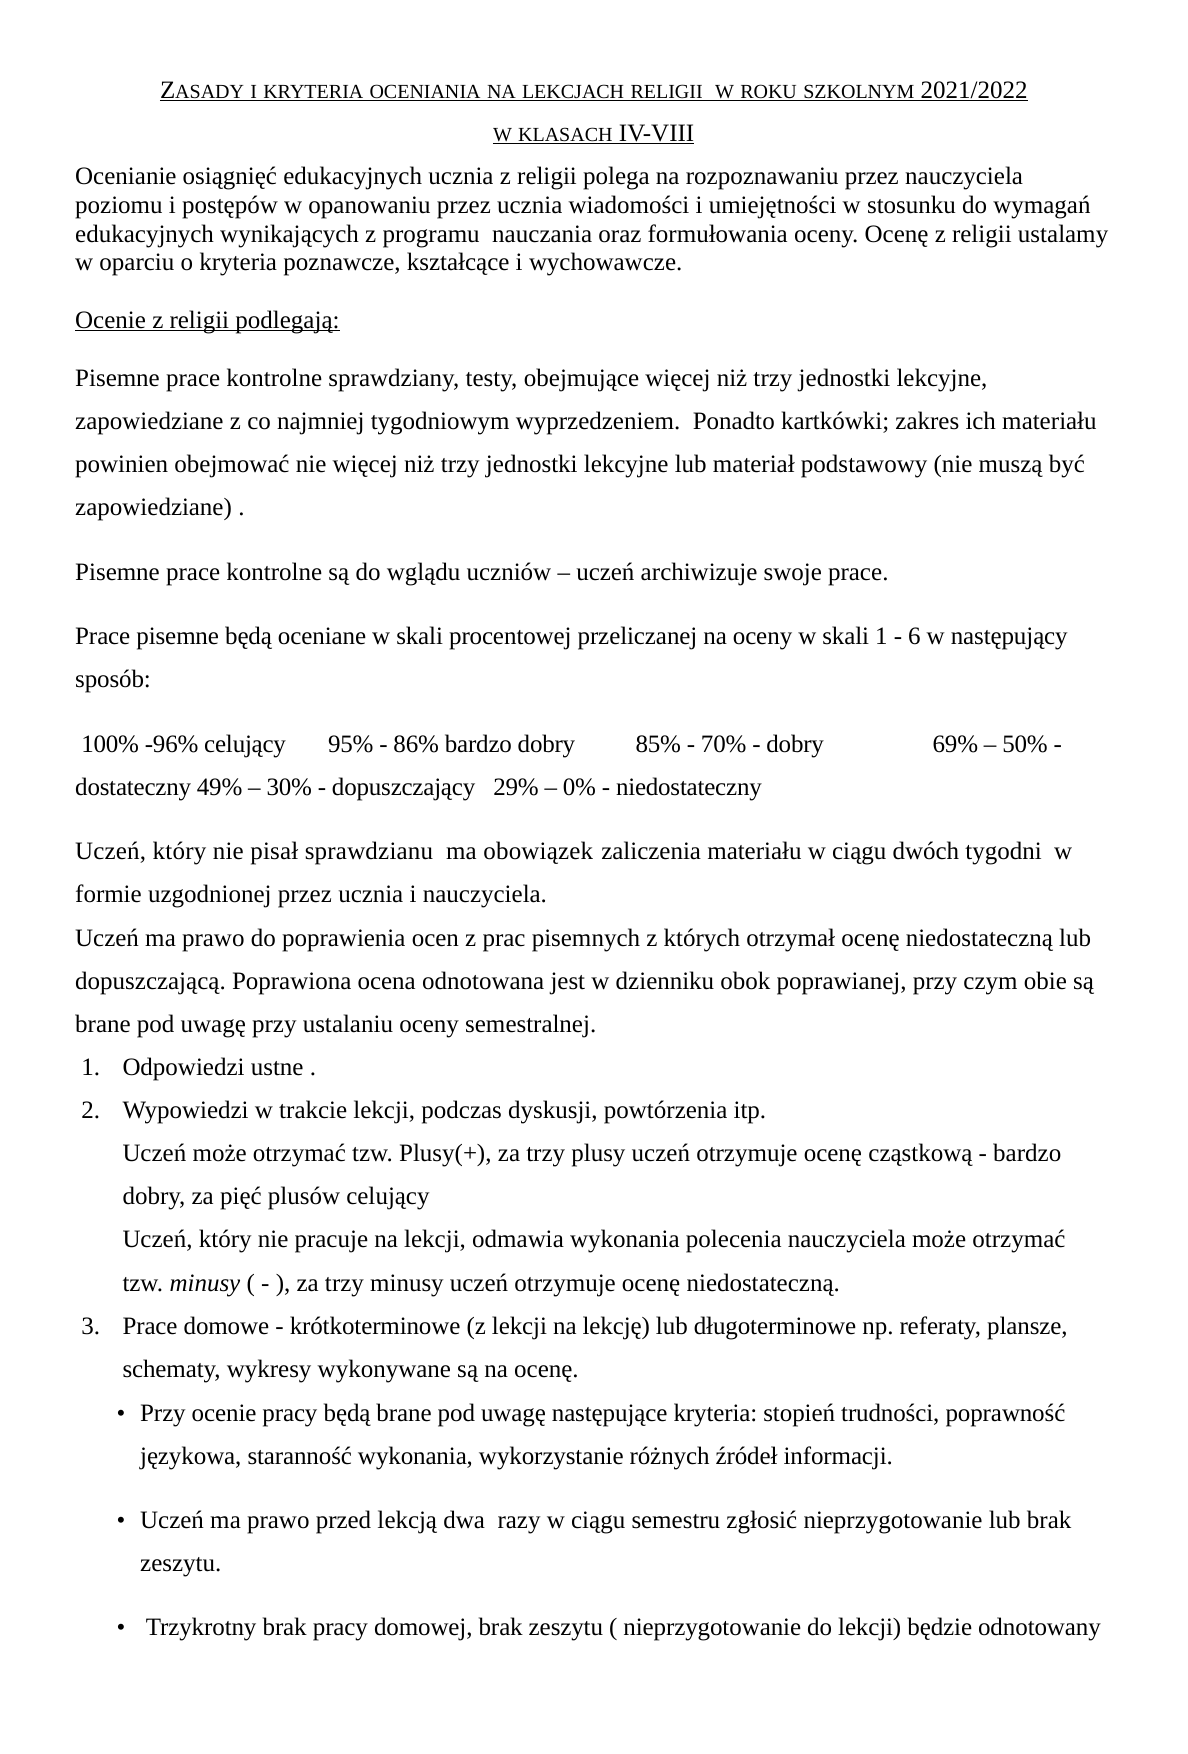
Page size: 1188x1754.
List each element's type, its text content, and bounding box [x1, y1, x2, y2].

text Pisemne prace kontrolne sprawdziany, testy, obejmujące więcej niż trzy jednostki lekcyjne, zapowiedziane z co najmniej tygodniowym wyprzedzeniem. Ponadto kartkówki; zakres ich materiału powinien obejmować nie więcej niż trzy jednostki lekcyjne lub materiał podstawowy (nie muszą być zapowiedziane) . [75, 363, 1112, 521]
list Odpowiedzi ustne . [81, 1052, 1112, 1081]
text Uczeń, który nie pracuje na lekcji, odmawia wykonania polecenia nauczyciela może otrzymać tzw. minusy ( - ), za trzy minusy uczeń otrzymuje ocenę niedostateczną. [122, 1224, 1112, 1296]
text Uczeń ma prawo do poprawienia ocen z prac pisemnych z których otrzymał ocenę niedostateczną lub dopuszczającą. Poprawiona ocena odnotowana jest w dzienniku obok poprawianej, przy czym obie są brane pod uwagę przy ustalaniu oceny semestralnej. [75, 923, 1112, 1038]
text 100% -96% celujący 95% - 86% bardzo dobry 85% - 70% - dobry 69% – 50% - dostateczny 49% – 30% - dopuszczający 29% – 0% - niedostateczny [75, 729, 1112, 801]
text Ocenianie osiągnięć edukacyjnych ucznia z religii polega na rozpoznawaniu przez nauczyciela poziomu i postępów w opanowaniu przez ucznia wiadomości i umiejętności w stosunku do wymagań edukacyjnych wynikających z programu nauczania oraz formułowania oceny. Ocenę z religii ustalamy w oparciu o kryteria poznawcze, kształcące i wychowawcze. [75, 161, 1112, 276]
text Uczeń może otrzymać tzw. Plusy(+), za trzy plusy uczeń otrzymuje ocenę cząstkową - bardzo dobry, za pięć plusów celujący [122, 1138, 1112, 1210]
list Uczeń ma prawo przed lekcją dwa razy w ciągu semestru zgłosić nieprzygotowanie lub brak zeszytu. [116, 1505, 1112, 1577]
text Ocenie z religii podlegają: [75, 305, 1112, 334]
text Pisemne prace kontrolne są do wglądu uczniów – uczeń archiwizuje swoje prace. [75, 557, 1112, 586]
text Prace pisemne będą oceniane w skali procentowej przeliczanej na oceny w skali 1 - 6 w następujący sposób: [75, 621, 1112, 693]
list Prace domowe - krótkoterminowe (z lekcji na lekcję) lub długoterminowe np. referaty, plansze, schematy, wykresy wykonywane są na ocenę. [81, 1311, 1112, 1383]
list Trzykrotny brak pracy domowej, brak zeszytu ( nieprzygotowanie do lekcji) będzie odnotowany [116, 1612, 1112, 1641]
text Zasady i kryteria oceniania na lekcjach religii w roku szkolnym 2021/2022 [75, 75, 1112, 104]
list Przy ocenie pracy będą brane pod uwagę następujące kryteria: stopień trudności, poprawność językowa, staranność wykonania, wykorzystanie różnych źródeł informacji. [116, 1398, 1112, 1469]
text w klasach IV-VIII [75, 118, 1112, 147]
text Uczeń, który nie pisał sprawdzianu ma obowiązek zaliczenia materiału w ciągu dwóch tygodni w formie uzgodnionej przez ucznia i nauczyciela. [75, 836, 1112, 908]
list Wypowiedzi w trakcie lekcji, podczas dyskusji, powtórzenia itp. [81, 1095, 1112, 1124]
